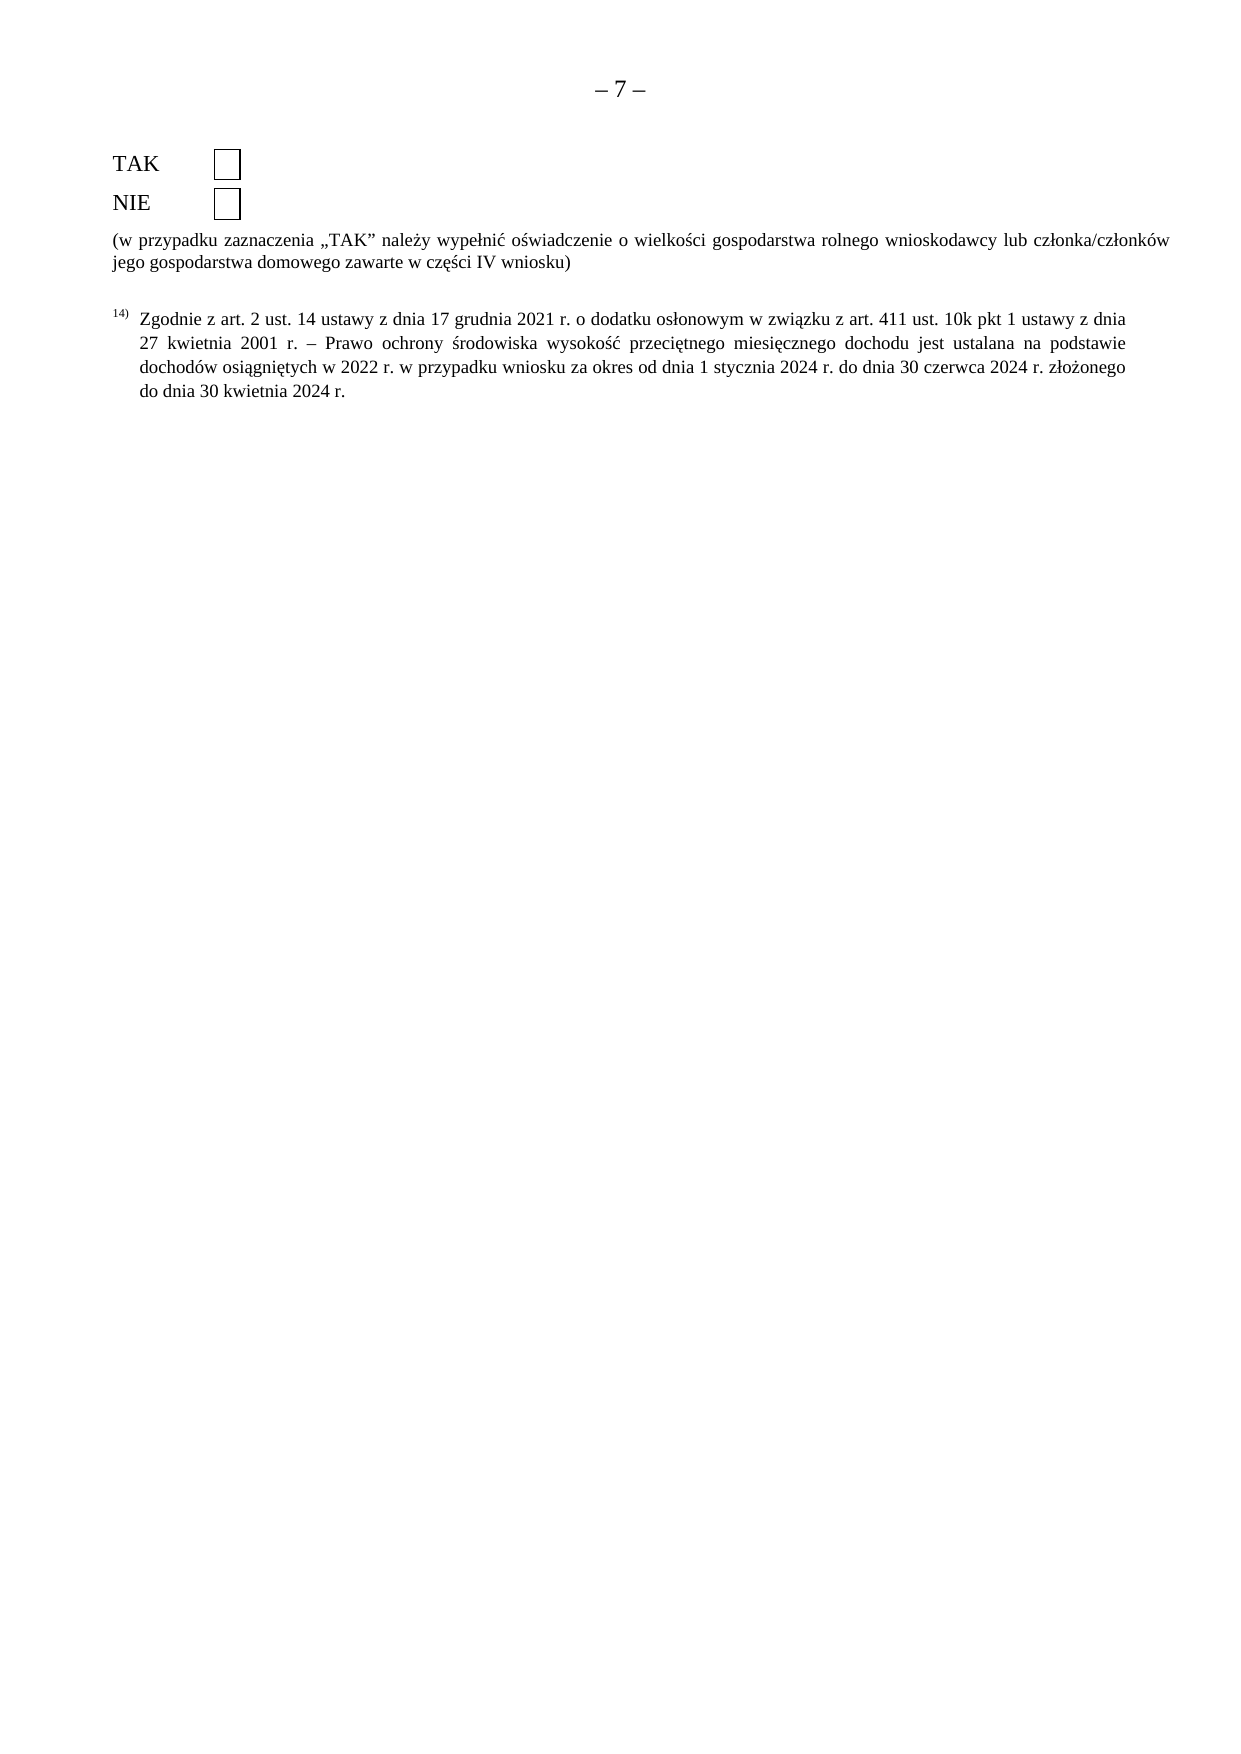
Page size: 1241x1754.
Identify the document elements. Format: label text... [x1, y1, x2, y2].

text [241, 189, 1128, 216]
text NIE [112, 189, 214, 216]
text [241, 150, 1128, 176]
table_header [215, 150, 239, 179]
list (w przypadku zaznaczenia „TAK” należy wypełnić oświadczenie o wielkości gospodarstwa rolnego wnioskodawcy lub członka/członków jego gospodarstwa domowego zawarte w części IV wniosku) [112, 229, 1172, 272]
text 14) Zgodnie z art. 2 ust. 14 ustawy z dnia 17 grudnia 2021 r. o dodatku osłonowym w związku z art. 411 ust. 10k pkt 1 ustawy z dnia 27 kwietnia 2001 r. – Prawo ochrony środowiska wysokość przeciętnego miesięcznego dochodu jest ustalana na podstawie dochodów osiągniętych w 2022 r. w przypadku wniosku za okres od dnia 1 stycznia 2024 r. do dnia 30 czerwca 2024 r. złożonego do dnia 30 kwietnia 2024 r. [112, 306, 1128, 401]
table_header [215, 189, 239, 218]
text TAK [112, 150, 214, 176]
